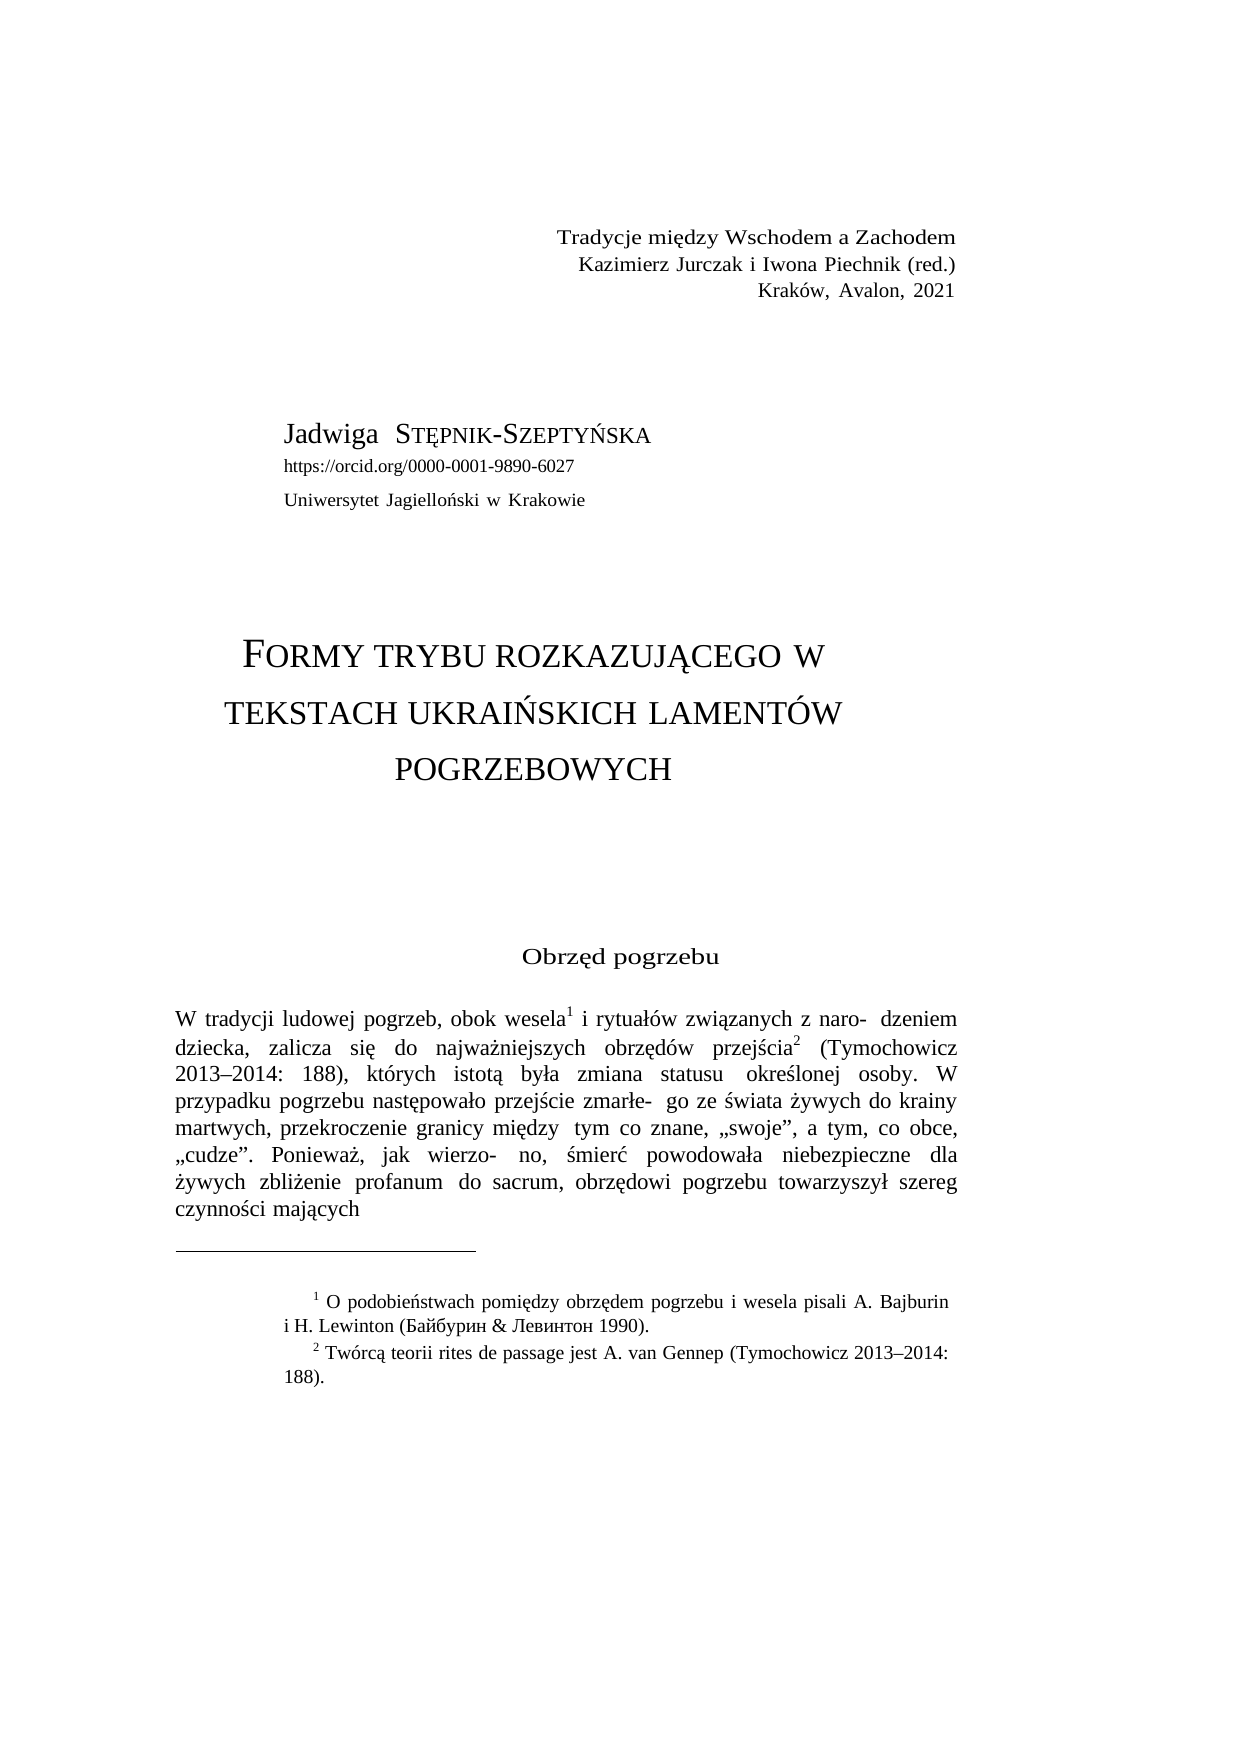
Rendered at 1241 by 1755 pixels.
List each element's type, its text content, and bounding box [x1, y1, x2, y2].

text https://orcid.org/0000-0001-9890-6027 Uniwersytet Jagielloński w Krakowie [283, 454, 665, 510]
text 2 Twórcą teorii rites de passage jest A. van Gennep (Tymochowicz 2013–2014: 188). [283, 1340, 952, 1388]
text W tradycji ludowej pogrzeb, obok wesela1 i rytuałów związanych z naro- dzeniem dziecka, zalicza się do najważniejszych obrzędów przejścia2 (Tymochowicz 2013–2014: 188), których istotą była zmiana statusu określonej osoby. W przypadku pogrzebu następowało przejście zmarłe- go ze świata żywych do krainy martwych, przekroczenie granicy między tym co znane, „swoje”, a tym, co obce, „cudze”. Ponieważ, jak wierzo- no, śmierć powodowała niebezpieczne dla żywych zbliżenie profanum do sacrum, obrzędowi pogrzebu towarzyszył szereg czynności mających [175, 1003, 958, 1221]
text Jadwiga STĘPNIK-SZEPTYŃSKA [283, 417, 1066, 450]
text Obrzęd pogrzebu [283, 943, 958, 969]
text Tradycje między Wschodem a Zachodem [519, 225, 993, 249]
text 1 O podobieństwach pomiędzy obrzędem pogrzebu i wesela pisali A. Bajburin i H. Lewinton (Байбурин & Левинтон 1990). [283, 1289, 952, 1337]
text Kraków, Avalon, 2021 [758, 278, 1066, 302]
text Kazimierz Jurczak i Iwona Piechnik (red.) [519, 252, 1014, 276]
subtitle FORMY TRYBU ROZKAZUJĄCEGO W TEKSTACH UKRAIŃSKICH LAMENTÓW POGRZEBOWYCH [175, 628, 891, 787]
